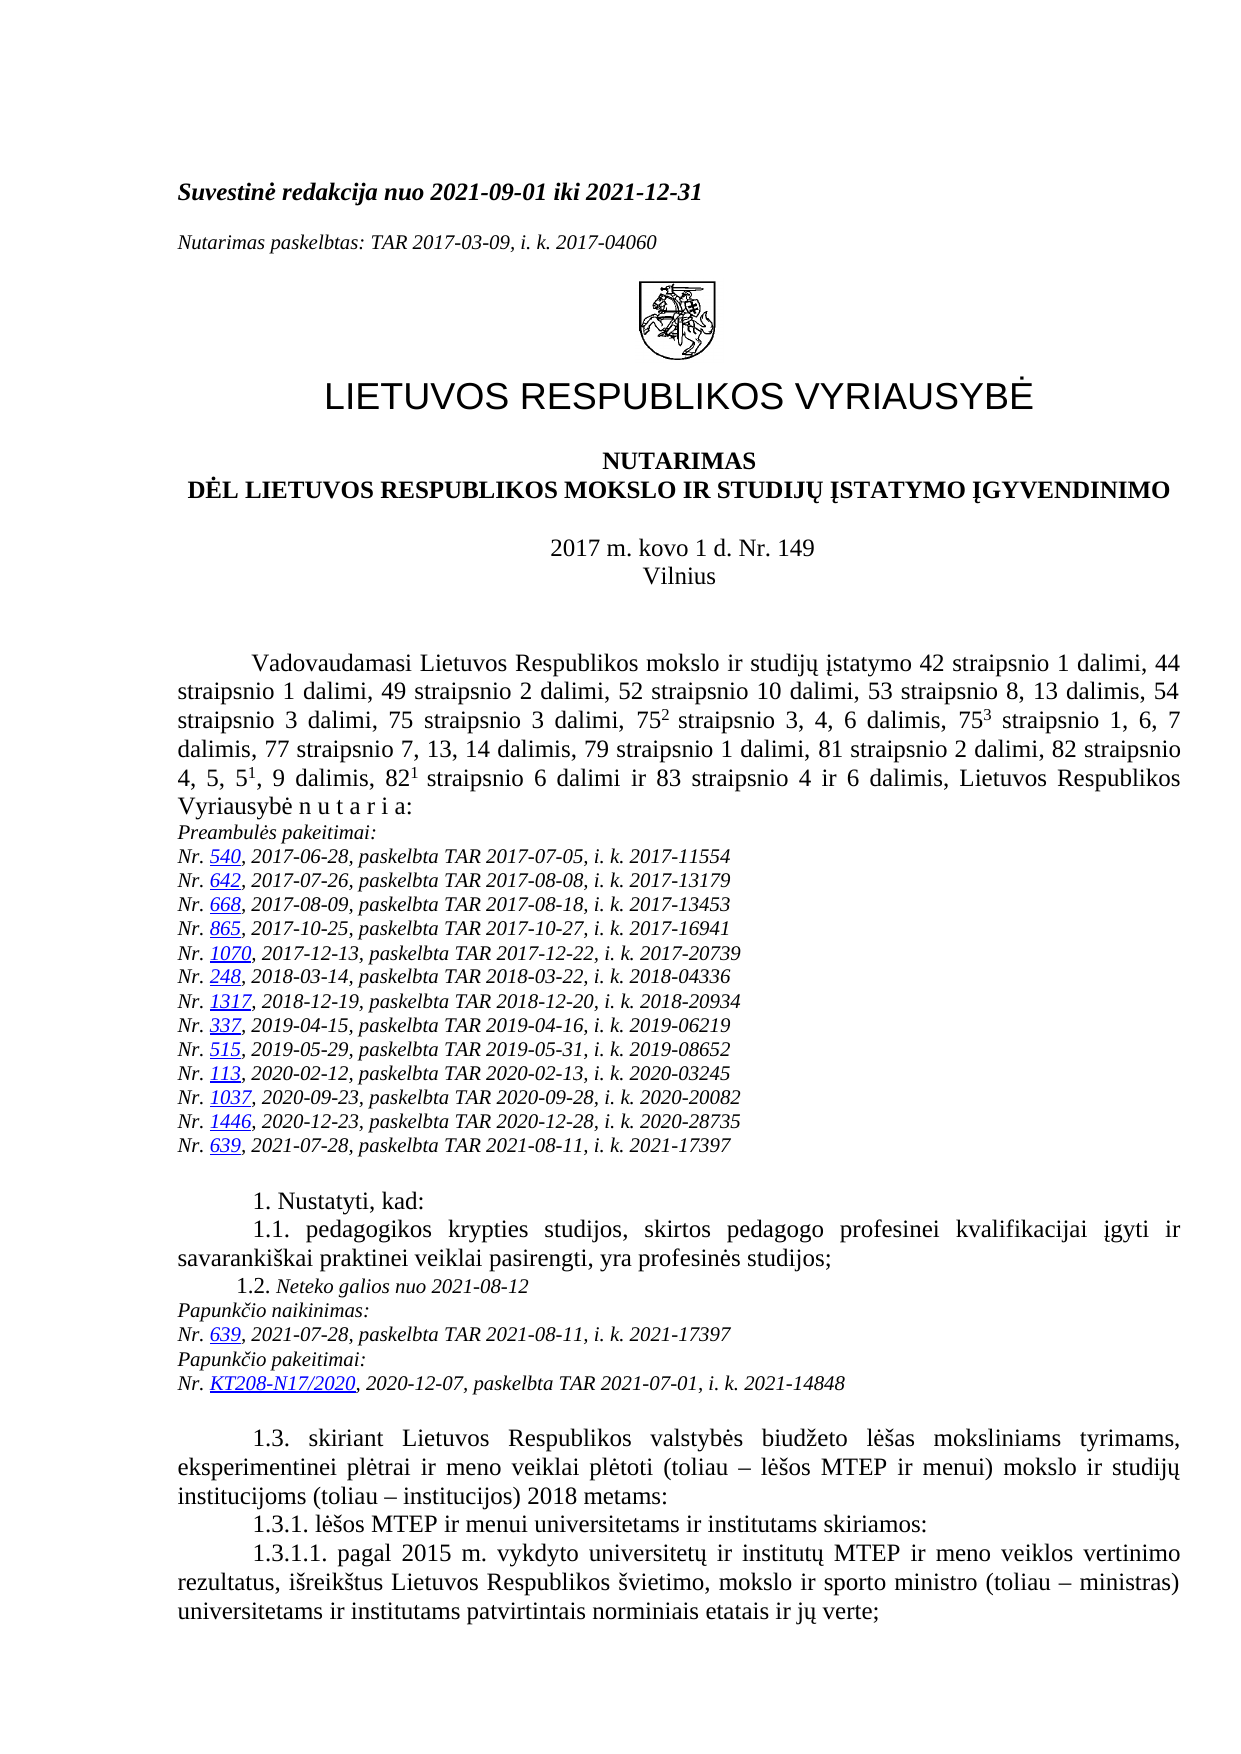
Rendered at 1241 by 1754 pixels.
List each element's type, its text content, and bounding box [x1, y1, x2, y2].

text Nr. 642, 2017-07-26, paskelbta TAR 2017-08-08, i. k. 2017-13179 [177, 868, 1181, 892]
text 1. Nustatyti, kad: [177, 1186, 1181, 1214]
text Nr. 540, 2017-06-28, paskelbta TAR 2017-07-05, i. k. 2017-11554 [177, 844, 1181, 868]
text nutarimas [177, 446, 1181, 475]
text 1.1. pedagogikos krypties studijos, skirtos pedagogo profesinei kvalifikacijai įgyti ir savarankiškai praktinei veiklai pasirengti, yra profesinės studijos; [177, 1214, 1181, 1272]
text Nr. KT208-N17/2020, 2020-12-07, paskelbta TAR 2021-07-01, i. k. 2021-14848 [177, 1371, 1181, 1394]
text Suvestinė redakcija nuo 2021-09-01 iki 2021-12-31 [177, 177, 1181, 206]
text Nr. 1037, 2020-09-23, paskelbta TAR 2020-09-28, i. k. 2020-20082 [177, 1085, 1181, 1109]
text 1.2. Neteko galios nuo 2021-08-12 [177, 1272, 1181, 1298]
text Nr. 865, 2017-10-25, paskelbta TAR 2017-10-27, i. k. 2017-16941 [177, 916, 1181, 940]
text Nr. 1317, 2018-12-19, paskelbta TAR 2018-12-20, i. k. 2018-20934 [177, 988, 1181, 1013]
text Preambulės pakeitimai: [177, 820, 1181, 844]
text Nr. 668, 2017-08-09, paskelbta TAR 2017-08-18, i. k. 2017-13453 [177, 892, 1181, 916]
text Papunkčio pakeitimai: [177, 1346, 1181, 1371]
text Papunkčio naikinimas: [177, 1298, 1181, 1322]
text Nr. 1446, 2020-12-23, paskelbta TAR 2020-12-28, i. k. 2020-28735 [177, 1109, 1181, 1133]
text 1.3. skiriant Lietuvos Respublikos valstybės biudžeto lėšas moksliniams tyrimams, eksperimentinei plėtrai ir meno veiklai plėtoti (toliau – lėšos MTEP ir menui) mokslo ir studijų institucijoms (toliau – institucijos) 2018 metams: [177, 1423, 1181, 1509]
text DĖL LIETUVOS RESPUBLIKOS MOKSLO IR STUDIJŲ ĮSTATYMO ĮGYVENDINIMO [177, 475, 1181, 504]
text Nr. 515, 2019-05-29, paskelbta TAR 2019-05-31, i. k. 2019-08652 [177, 1037, 1181, 1061]
text 1.3.1.1. pagal 2015 m. vykdyto universitetų ir institutų MTEP ir meno veiklos vertinimo rezultatus, išreikštus Lietuvos Respublikos švietimo, mokslo ir sporto ministro (toliau – ministras) universitetams ir institutams patvirtintais norminiais etatais ir jų verte; [177, 1538, 1181, 1624]
text Nr. 1070, 2017-12-13, paskelbta TAR 2017-12-22, i. k. 2017-20739 [177, 940, 1181, 964]
text Nr. 639, 2021-07-28, paskelbta TAR 2021-08-11, i. k. 2021-17397 [177, 1322, 1181, 1346]
text Lietuvos Respublikos Vyriausybė [177, 374, 1181, 418]
text Nutarimas paskelbtas: TAR 2017-03-09, i. k. 2017-04060 [177, 230, 1181, 254]
text Nr. 248, 2018-03-14, paskelbta TAR 2018-03-22, i. k. 2018-04336 [177, 964, 1181, 988]
text Nr. 337, 2019-04-15, paskelbta TAR 2019-04-16, i. k. 2019-06219 [177, 1013, 1181, 1037]
text Nr. 113, 2020-02-12, paskelbta TAR 2020-02-13, i. k. 2020-03245 [177, 1061, 1181, 1085]
text 2017 m. kovo 1 d. Nr. 149 [177, 533, 1181, 561]
text Vilnius [177, 561, 1181, 590]
text Vadovaudamasi Lietuvos Respublikos mokslo ir studijų įstatymo 42 straipsnio 1 dalimi, 44 straipsnio 1 dalimi, 49 straipsnio 2 dalimi, 52 straipsnio 10 dalimi, 53 straipsnio 8, 13 dalimis, 54 straipsnio 3 dalimi, 75 straipsnio 3 dalimi, 752 straipsnio 3, 4, 6 dalimis, 753 straipsnio 1, 6, 7 dalimis, 77 straipsnio 7, 13, 14 dalimis, 79 straipsnio 1 dalimi, 81 straipsnio 2 dalimi, 82 straipsnio 4, 5, 51, 9 dalimis, 821 straipsnio 6 dalimi ir 83 straipsnio 4 ir 6 dalimis, Lietuvos Respublikos Vyriausybė n u t a r i a: [177, 648, 1181, 820]
text 1.3.1. lėšos MTEP ir menui universitetams ir institutams skiriamos: [177, 1509, 1181, 1538]
text Nr. 639, 2021-07-28, paskelbta TAR 2021-08-11, i. k. 2021-17397 [177, 1133, 1181, 1157]
